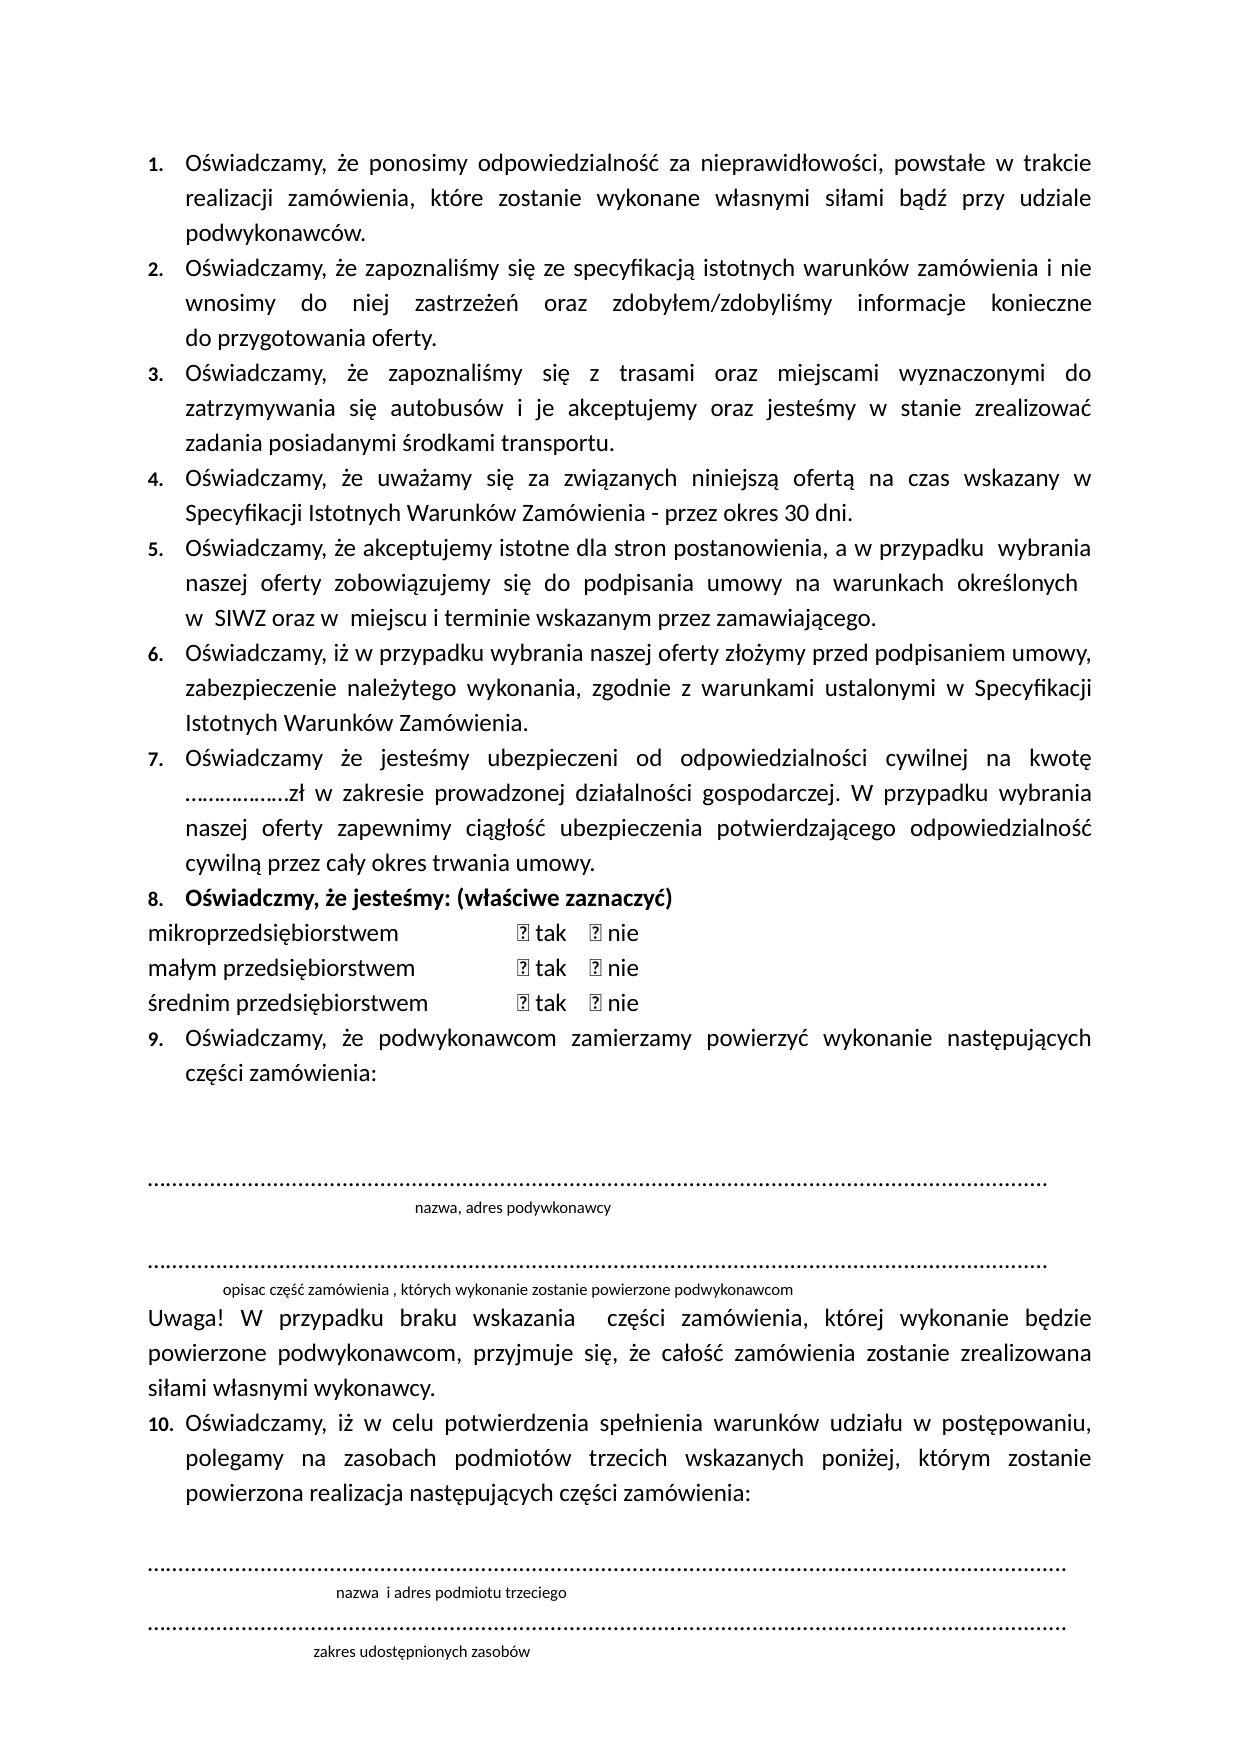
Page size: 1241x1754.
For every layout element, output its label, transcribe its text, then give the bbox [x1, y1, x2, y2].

list Oświadczamy, że podwykonawcom zamierzamy powierzyć wykonanie następujących części zamówienia: [148, 1023, 1093, 1088]
list Oświadczamy, że zapoznaliśmy się ze specyfikacją istotnych warunków zamówienia i nie wnosimy do niej zastrzeżeń oraz zdobyłem/zdobyliśmy informacje konieczne do przygotowania oferty. [148, 253, 1093, 353]
list opisac część zamówienia , których wykonanie zostanie powierzone podwykonawcom [223, 1279, 1093, 1299]
list Oświadczmy, że jesteśmy: (właściwe zaznaczyć) [148, 883, 1093, 913]
text Uwaga! W przypadku braku wskazania części zamówienia, której wykonanie będzie powierzone podwykonawcom, przyjmuje się, że całość zamówienia zostanie zrealizowana siłami własnymi wykonawcy. [148, 1303, 1093, 1403]
text zakres udostępnionych zasobów [148, 1641, 1093, 1661]
list nazwa, adres podywkonawcy [223, 1198, 1093, 1218]
list Oświadczamy że jesteśmy ubezpieczeni od odpowiedzialności cywilnej na kwotę ………………zł w zakresie prowadzonej działalności gospodarczej. W przypadku wybrania naszej oferty zapewnimy ciągłość ubezpieczenia potwierdzającego odpowiedzialność cywilną przez cały okres trwania umowy. [148, 743, 1093, 878]
list Oświadczamy, iż w celu potwierdzenia spełnienia warunków udziału w postępowaniu, polegamy na zasobach podmiotów trzecich wskazanych poniżej, którym zostanie powierzona realizacja następujących części zamówienia: [148, 1408, 1093, 1508]
list Oświadczamy, że akceptujemy istotne dla stron postanowienia, a w przypadku wybrania naszej oferty zobowiązujemy się do podpisania umowy na warunkach określonych w SIWZ oraz w miejscu i terminie wskazanym przez zamawiającego. [148, 533, 1093, 633]
text mikroprzedsiębiorstwem  tak  nie [148, 918, 1093, 948]
text …............................................................................................................................................... [148, 1548, 1093, 1578]
text średnim przedsiębiorstwem  tak  nie [148, 988, 1093, 1018]
list Oświadczamy, że uważamy się za związanych niniejszą ofertą na czas wskazany w Specyfikacji Istotnych Warunków Zamówienia - przez okres 30 dni. [148, 463, 1093, 528]
list …............................................................................................................................................ [148, 1163, 1093, 1193]
list Oświadczamy, że zapoznaliśmy się z trasami oraz miejscami wyznaczonymi do zatrzymywania się autobusów i je akceptujemy oraz jesteśmy w stanie zrealizować zadania posiadanymi środkami transportu. [148, 358, 1093, 458]
list Oświadczamy, że ponosimy odpowiedzialność za nieprawidłowości, powstałe w trakcie realizacji zamówienia, które zostanie wykonane własnymi siłami bądź przy udziale podwykonawców. [148, 148, 1093, 248]
list …............................................................................................................................................ [148, 1244, 1093, 1275]
text …............................................................................................................................................... [148, 1606, 1093, 1636]
text nazwa i adres podmiotu trzeciego [148, 1583, 1093, 1603]
text małym przedsiębiorstwem  tak  nie [148, 953, 1093, 983]
list Oświadczamy, iż w przypadku wybrania naszej oferty złożymy przed podpisaniem umowy, zabezpieczenie należytego wykonania, zgodnie z warunkami ustalonymi w Specyfikacji Istotnych Warunków Zamówienia. [148, 638, 1093, 738]
